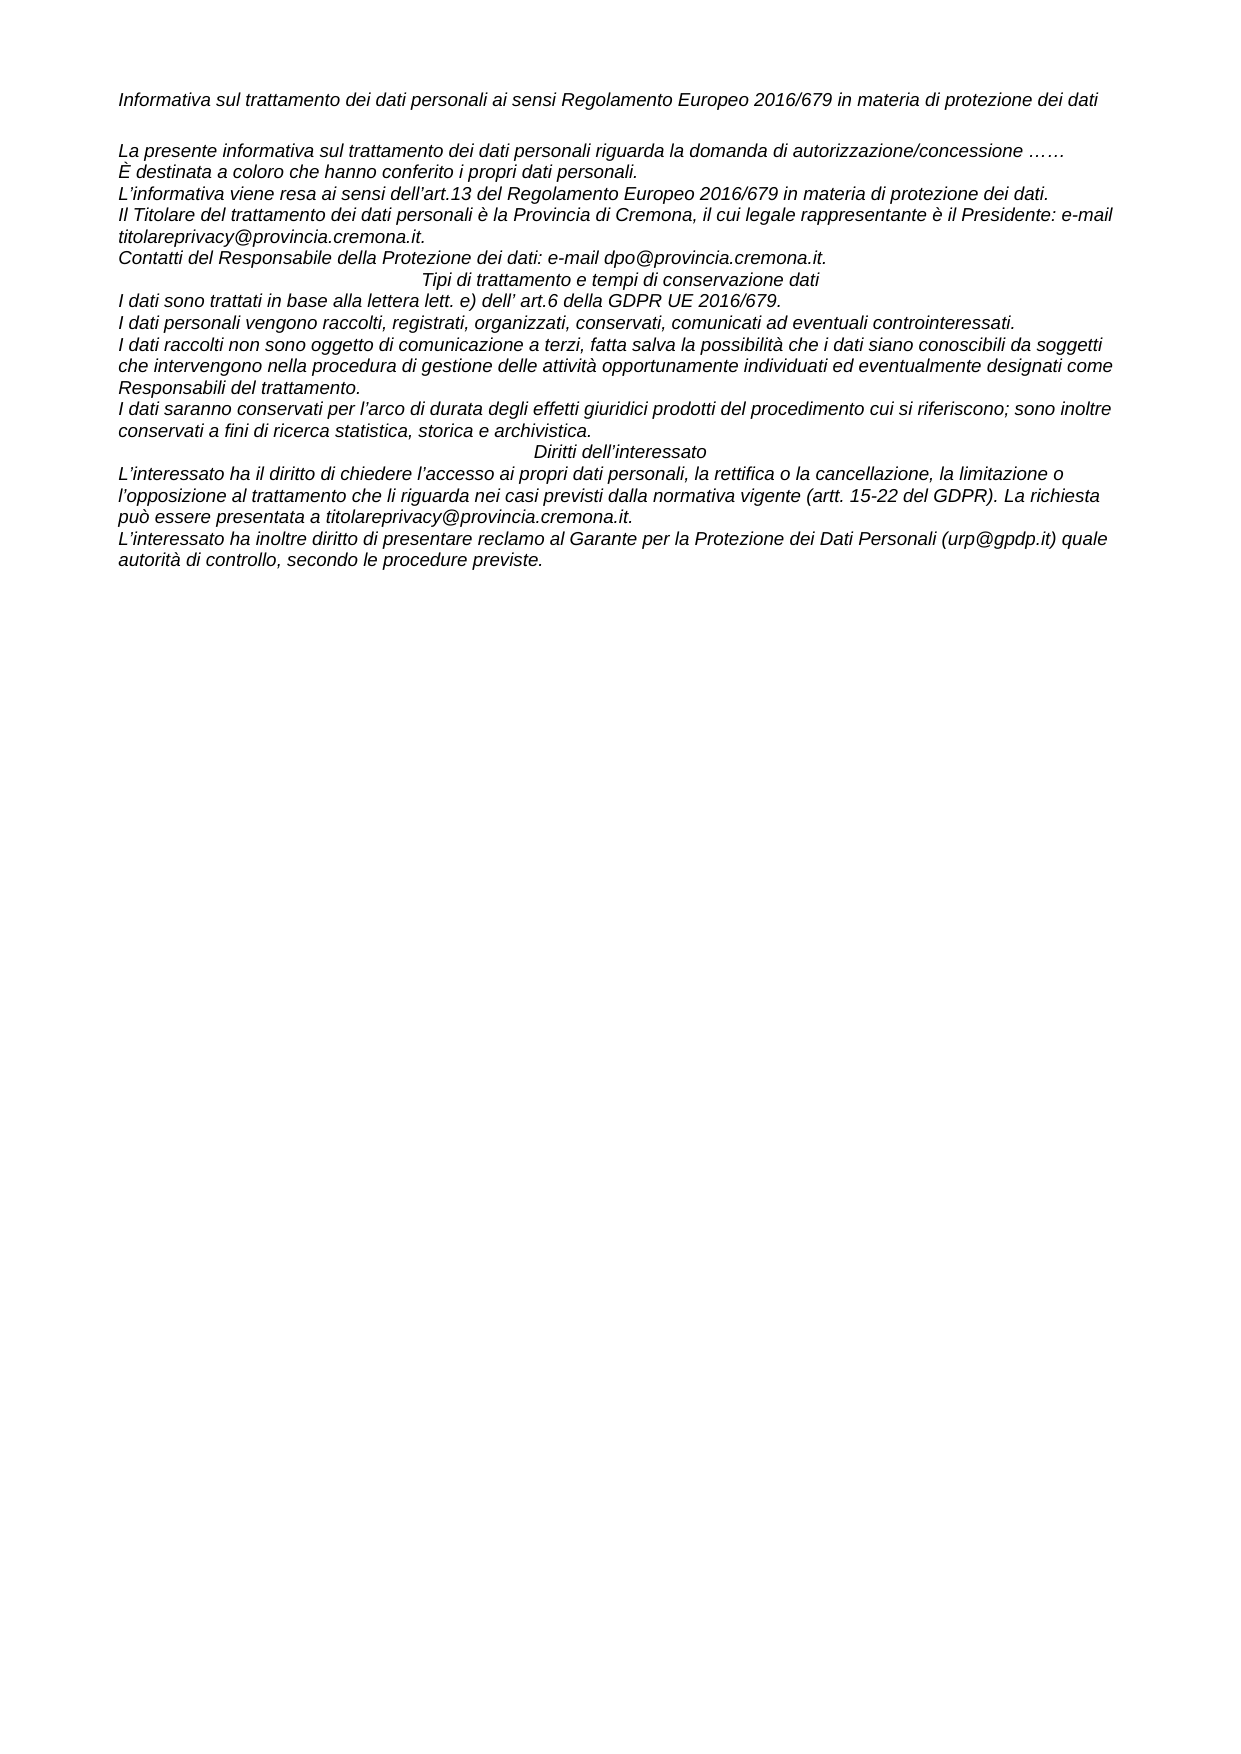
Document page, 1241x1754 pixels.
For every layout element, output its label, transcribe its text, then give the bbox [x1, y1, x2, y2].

text I dati saranno conservati per l’arco di durata degli effetti giuridici prodotti del procedimento cui si riferiscono; sono inoltre conservati a fini di ricerca statistica, storica e archivistica. [118, 398, 1122, 441]
text Il Titolare del trattamento dei dati personali è la Provincia di Cremona, il cui legale rappresentante è il Presidente: e-mail [118, 204, 1122, 226]
text I dati personali vengono raccolti, registrati, organizzati, conservati, comunicati ad eventuali controinteressati. [118, 312, 1122, 333]
text È destinata a coloro che hanno conferito i propri dati personali. [118, 161, 1122, 182]
text titolareprivacy@provincia.cremona.it. [118, 226, 1122, 247]
text L’interessato ha il diritto di chiedere l’accesso ai propri dati personali, la rettifica o la cancellazione, la limitazione o l’opposizione al trattamento che li riguarda nei casi previsti dalla normativa vigente (artt. 15-22 del GDPR). La richiesta può essere presentata a titolareprivacy@provincia.cremona.it. [118, 463, 1122, 527]
text Informativa sul trattamento dei dati personali ai sensi Regolamento Europeo 2016/679 in materia di protezione dei dati [118, 89, 1122, 110]
text Tipi di trattamento e tempi di conservazione dati [118, 269, 1122, 290]
text L’informativa viene resa ai sensi dell’art.13 del Regolamento Europeo 2016/679 in materia di protezione dei dati. [118, 182, 1122, 204]
text La presente informativa sul trattamento dei dati personali riguarda la domanda di autorizzazione/concessione …… [118, 139, 1122, 161]
text Diritti dell’interessato [118, 441, 1122, 463]
text L’interessato ha inoltre diritto di presentare reclamo al Garante per la Protezione dei Dati Personali (urp@gpdp.it) quale autorità di controllo, secondo le procedure previste. [118, 527, 1122, 571]
text I dati raccolti non sono oggetto di comunicazione a terzi, fatta salva la possibilità che i dati siano conoscibili da soggetti che intervengono nella procedura di gestione delle attività opportunamente individuati ed eventualmente designati come Responsabili del trattamento. [118, 333, 1122, 398]
text Contatti del Responsabile della Protezione dei dati: e-mail dpo@provincia.cremona.it. [118, 247, 1122, 269]
text I dati sono trattati in base alla lettera lett. e) dell’ art.6 della GDPR UE 2016/679. [118, 290, 1122, 312]
